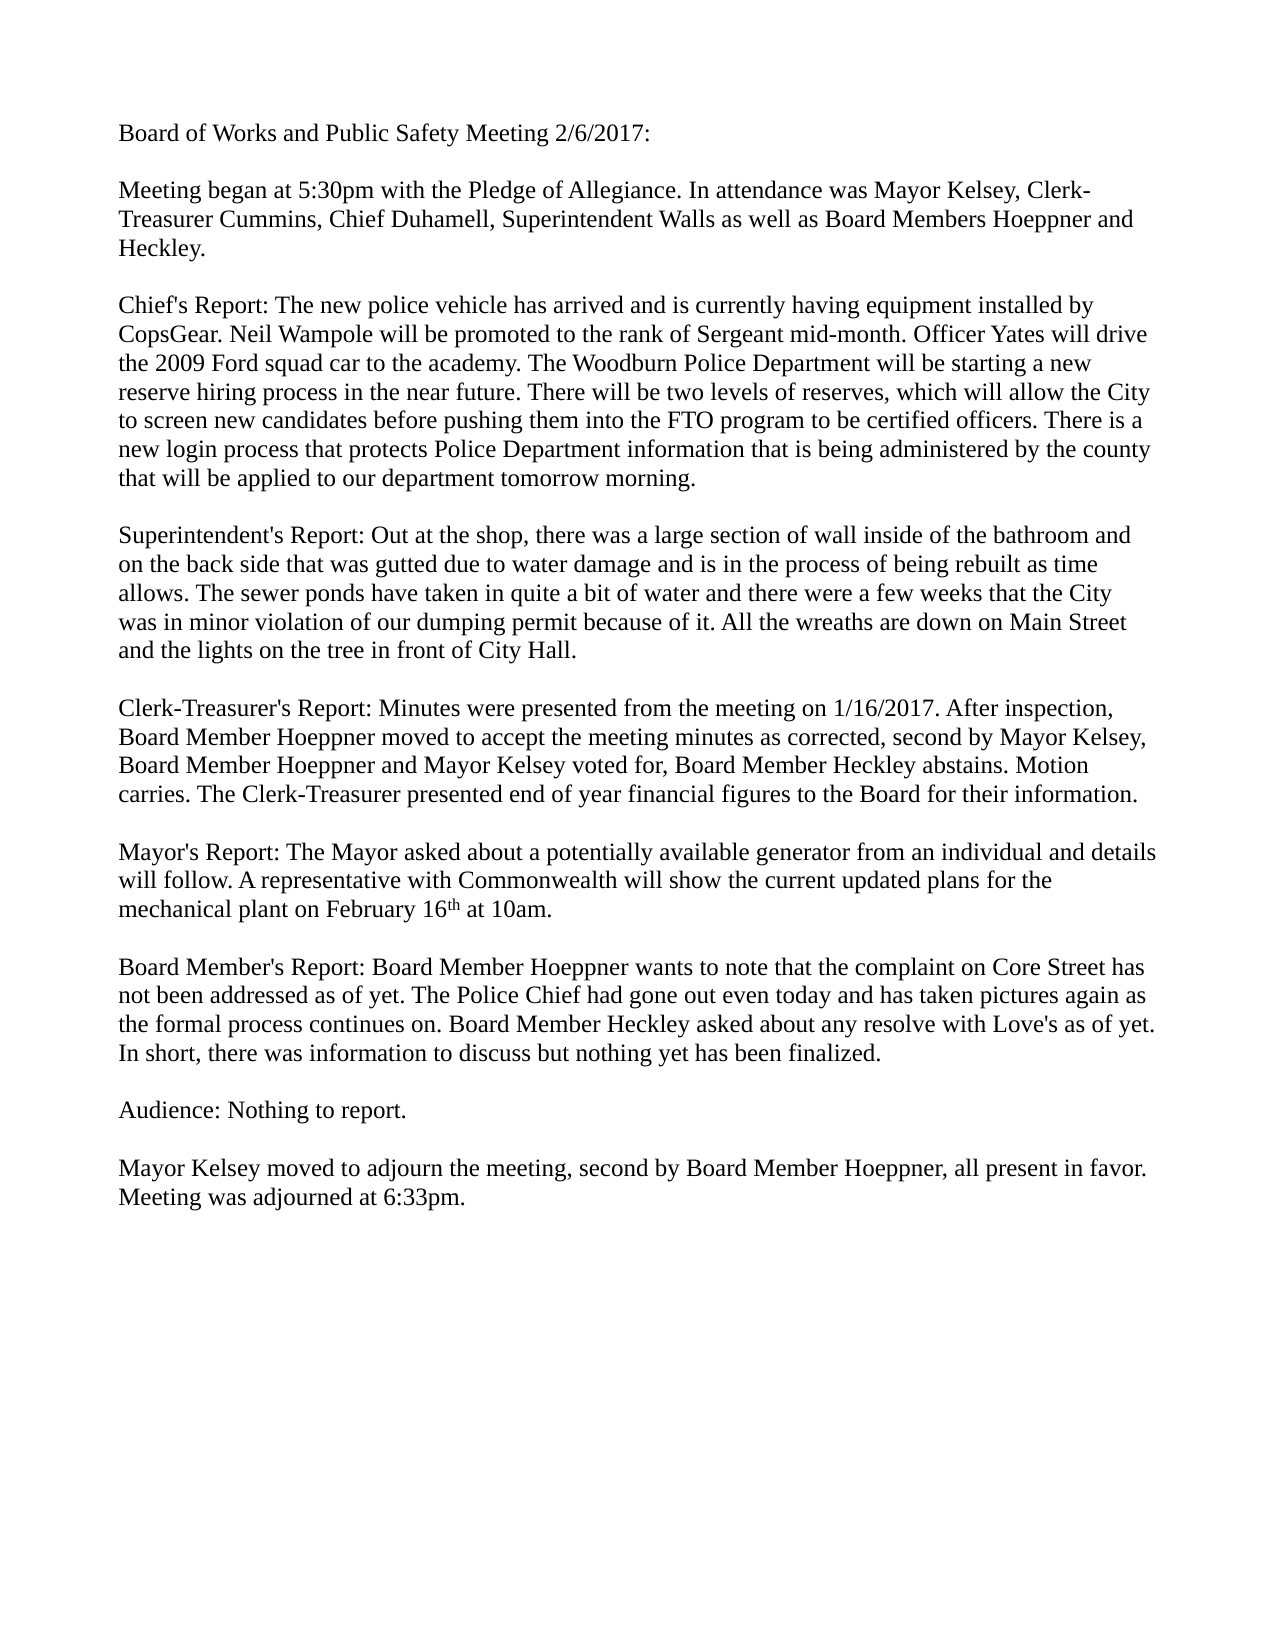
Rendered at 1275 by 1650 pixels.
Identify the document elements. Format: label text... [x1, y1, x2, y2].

text Superintendent's Report: Out at the shop, there was a large section of wall inside of the bathroom and on the back side that was gutted due to water damage and is in the process of being rebuilt as time allows. The sewer ponds have taken in quite a bit of water and there were a few weeks that the City was in minor violation of our dumping permit because of it. All the wreaths are down on Main Street and the lights on the tree in front of City Hall. [118, 521, 1157, 664]
text Mayor Kelsey moved to adjourn the meeting, second by Board Member Hoeppner, all present in favor. Meeting was adjourned at 6:33pm. [118, 1153, 1157, 1211]
text Meeting began at 5:30pm with the Pledge of Allegiance. In attendance was Mayor Kelsey, Clerk-Treasurer Cummins, Chief Duhamell, Superintendent Walls as well as Board Members Hoeppner and Heckley. [118, 176, 1157, 262]
text Board Member's Report: Board Member Hoeppner wants to note that the complaint on Core Street has not been addressed as of yet. The Police Chief had gone out even today and has taken pictures again as the formal process continues on. Board Member Heckley asked about any resolve with Love's as of yet. In short, there was information to discuss but nothing yet has been finalized. [118, 952, 1157, 1067]
text Clerk-Treasurer's Report: Minutes were presented from the meeting on 1/16/2017. After inspection, Board Member Hoeppner moved to accept the meeting minutes as corrected, second by Mayor Kelsey, Board Member Hoeppner and Mayor Kelsey voted for, Board Member Heckley abstains. Motion carries. The Clerk-Treasurer presented end of year financial figures to the Board for their information. [118, 693, 1157, 808]
text Board of Works and Public Safety Meeting 2/6/2017: [118, 118, 1157, 147]
text Chief's Report: The new police vehicle has arrived and is currently having equipment installed by CopsGear. Neil Wampole will be promoted to the rank of Sergeant mid-month. Officer Yates will drive the 2009 Ford squad car to the academy. The Woodburn Police Department will be starting a new reserve hiring process in the near future. There will be two levels of reserves, which will allow the City to screen new candidates before pushing them into the FTO program to be certified officers. There is a new login process that protects Police Department information that is being administered by the county that will be applied to our department tomorrow morning. [118, 291, 1157, 492]
text Audience: Nothing to report. [118, 1096, 1157, 1124]
text Mayor's Report: The Mayor asked about a potentially available generator from an individual and details will follow. A representative with Commonwealth will show the current updated plans for the mechanical plant on February 16th at 10am. [118, 837, 1157, 923]
